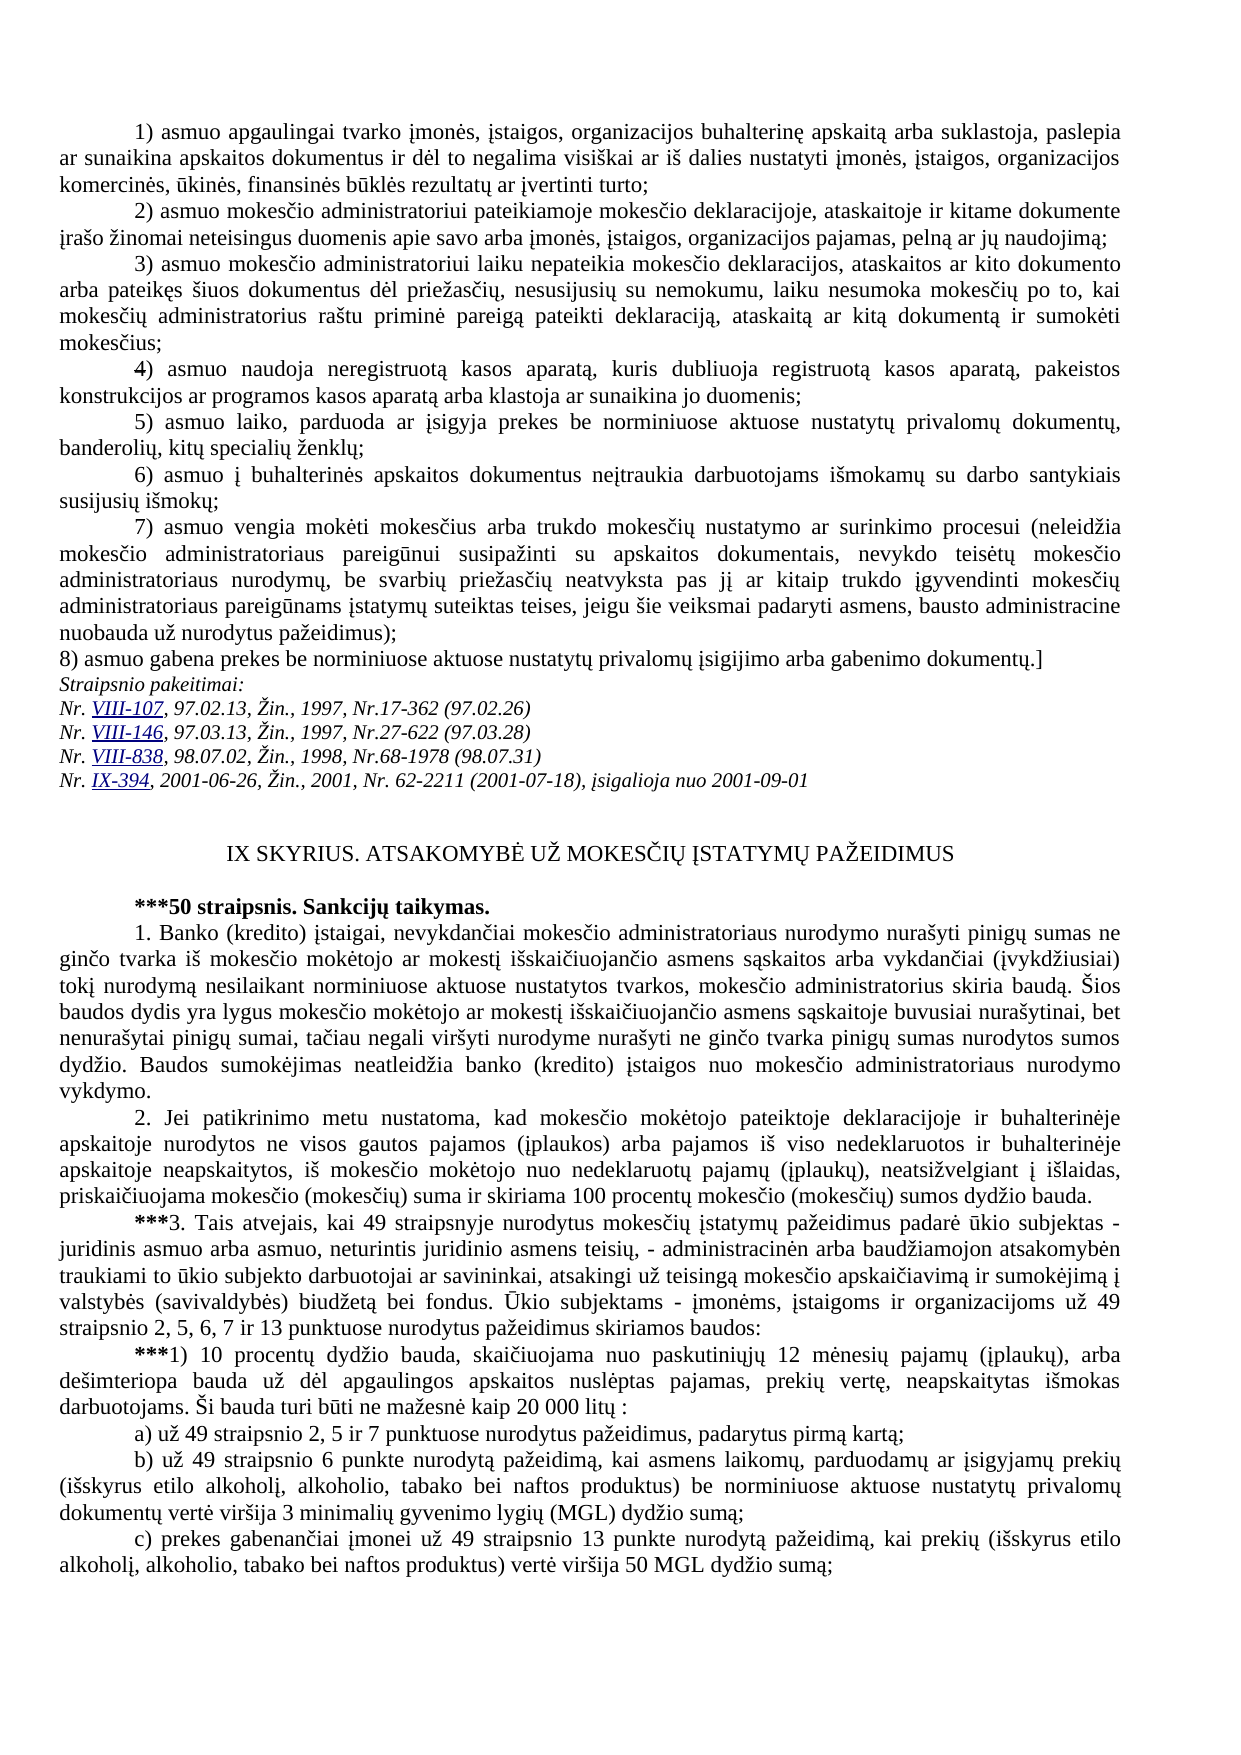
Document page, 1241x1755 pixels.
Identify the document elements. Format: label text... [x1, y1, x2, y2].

text Nr. VIII-838, 98.07.02, Žin., 1998, Nr.68-1978 (98.07.31) [59, 744, 1122, 768]
text Nr. IX-394, 2001-06-26, Žin., 2001, Nr. 62-2211 (2001-07-18), įsigalioja nuo 2001-09-01 [59, 768, 1122, 792]
text Nr. VIII-107, 97.02.13, Žin., 1997, Nr.17-362 (97.02.26) [59, 696, 1122, 720]
text ***3. Tais atvejais, kai 49 straipsnyje nurodytus mokesčių įstatymų pažeidimus padarė ūkio subjektas - juridinis asmuo arba asmuo, neturintis juridinio asmens teisių, - administracinėn arba baudžiamojon atsakomybėn traukiami to ūkio subjekto darbuotojai ar savininkai, atsakingi už teisingą mokesčio apskaičiavimą ir sumokėjimą į valstybės (savivaldybės) biudžetą bei fondus. Ūkio subjektams - įmonėms, įstaigoms ir organizacijoms už 49 straipsnio 2, 5, 6, 7 ir 13 punktuose nurodytus pažeidimus skiriamos baudos: [59, 1209, 1122, 1341]
text Straipsnio pakeitimai: [59, 672, 1122, 696]
text ***1) 10 procentų dydžio bauda, skaičiuojama nuo paskutiniųjų 12 mėnesių pajamų (įplaukų), arba dešimteriopa bauda už dėl apgaulingos apskaitos nuslėptas pajamas, prekių vertę, neapskaitytas išmokas darbuotojams. Ši bauda turi būti ne mažesnė kaip 20 000 litų : [59, 1341, 1122, 1420]
text 7) asmuo vengia mokėti mokesčius arba trukdo mokesčių nustatymo ar surinkimo procesui (neleidžia mokesčio administratoriaus pareigūnui susipažinti su apskaitos dokumentais, nevykdo teisėtų mokesčio administratoriaus nurodymų, be svarbių priežasčių neatvyksta pas jį ar kitaip trukdo įgyvendinti mokesčių administratoriaus pareigūnams įstatymų suteiktas teises, jeigu šie veiksmai padaryti asmens, bausto administracine nuobauda už nurodytus pažeidimus); [59, 513, 1122, 645]
text 5) asmuo laiko, parduoda ar įsigyja prekes be norminiuose aktuose nustatytų privalomų dokumentų, banderolių, kitų specialių ženklų; [59, 408, 1122, 461]
text 8) asmuo gabena prekes be norminiuose aktuose nustatytų privalomų įsigijimo arba gabenimo dokumentų.] [59, 645, 1122, 672]
text 4) asmuo naudoja neregistruotą kasos aparatą, kuris dubliuoja registruotą kasos aparatą, pakeistos konstrukcijos ar programos kasos aparatą arba klastoja ar sunaikina jo duomenis; [59, 355, 1122, 408]
text Nr. VIII-146, 97.03.13, Žin., 1997, Nr.27-622 (97.03.28) [59, 720, 1122, 744]
text c) prekes gabenančiai įmonei už 49 straipsnio 13 punkte nurodytą pažeidimą, kai prekių (išskyrus etilo alkoholį, alkoholio, tabako bei naftos produktus) vertė viršija 50 MGL dydžio sumą; [59, 1525, 1122, 1578]
text 3) asmuo mokesčio administratoriui laiku nepateikia mokesčio deklaracijos, ataskaitos ar kito dokumento arba pateikęs šiuos dokumentus dėl priežasčių, nesusijusių su nemokumu, laiku nesumoka mokesčių po to, kai mokesčių administratorius raštu priminė pareigą pateikti deklaraciją, ataskaitą ar kitą dokumentą ir sumokėti mokesčius; [59, 250, 1122, 355]
text 2. Jei patikrinimo metu nustatoma, kad mokesčio mokėtojo pateiktoje deklaracijoje ir buhalterinėje apskaitoje nurodytos ne visos gautos pajamos (įplaukos) arba pajamos iš viso nedeklaruotos ir buhalterinėje apskaitoje neapskaitytos, iš mokesčio mokėtojo nuo nedeklaruotų pajamų (įplaukų), neatsižvelgiant į išlaidas, priskaičiuojama mokesčio (mokesčių) suma ir skiriama 100 procentų mokesčio (mokesčių) sumos dydžio bauda. [59, 1103, 1122, 1209]
text b) už 49 straipsnio 6 punkte nurodytą pažeidimą, kai asmens laikomų, parduodamų ar įsigyjamų prekių (išskyrus etilo alkoholį, alkoholio, tabako bei naftos produktus) be norminiuose aktuose nustatytų privalomų dokumentų vertė viršija 3 minimalių gyvenimo lygių (MGL) dydžio sumą; [59, 1446, 1122, 1525]
text 1. Banko (kredito) įstaigai, nevykdančiai mokesčio administratoriaus nurodymo nurašyti pinigų sumas ne ginčo tvarka iš mokesčio mokėtojo ar mokestį išskaičiuojančio asmens sąskaitos arba vykdančiai (įvykdžiusiai) tokį nurodymą nesilaikant norminiuose aktuose nustatytos tvarkos, mokesčio administratorius skiria baudą. Šios baudos dydis yra lygus mokesčio mokėtojo ar mokestį išskaičiuojančio asmens sąskaitoje buvusiai nurašytinai, bet nenurašytai pinigų sumai, tačiau negali viršyti nurodyme nurašyti ne ginčo tvarka pinigų sumas nurodytos sumos dydžio. Baudos sumokėjimas neatleidžia banko (kredito) įstaigos nuo mokesčio administratoriaus nurodymo vykdymo. [59, 919, 1122, 1103]
text ***50 straipsnis. Sankcijų taikymas. [59, 893, 1122, 919]
text 6) asmuo į buhalterinės apskaitos dokumentus neįtraukia darbuotojams išmokamų su darbo santykiais susijusių išmokų; [59, 461, 1122, 513]
text 2) asmuo mokesčio administratoriui pateikiamoje mokesčio deklaracijoje, ataskaitoje ir kitame dokumente įrašo žinomai neteisingus duomenis apie savo arba įmonės, įstaigos, organizacijos pajamas, pelną ar jų naudojimą; [59, 197, 1122, 250]
text IX SKYRIUS. ATSAKOMYBĖ UŽ MOKESČIŲ ĮSTATYMŲ PAŽEIDIMUS [59, 840, 1122, 866]
text 1) asmuo apgaulingai tvarko įmonės, įstaigos, organizacijos buhalterinę apskaitą arba suklastoja, paslepia ar sunaikina apskaitos dokumentus ir dėl to negalima visiškai ar iš dalies nustatyti įmonės, įstaigos, organizacijos komercinės, ūkinės, finansinės būklės rezultatų ar įvertinti turto; [59, 118, 1122, 197]
text a) už 49 straipsnio 2, 5 ir 7 punktuose nurodytus pažeidimus, padarytus pirmą kartą; [59, 1420, 1122, 1446]
